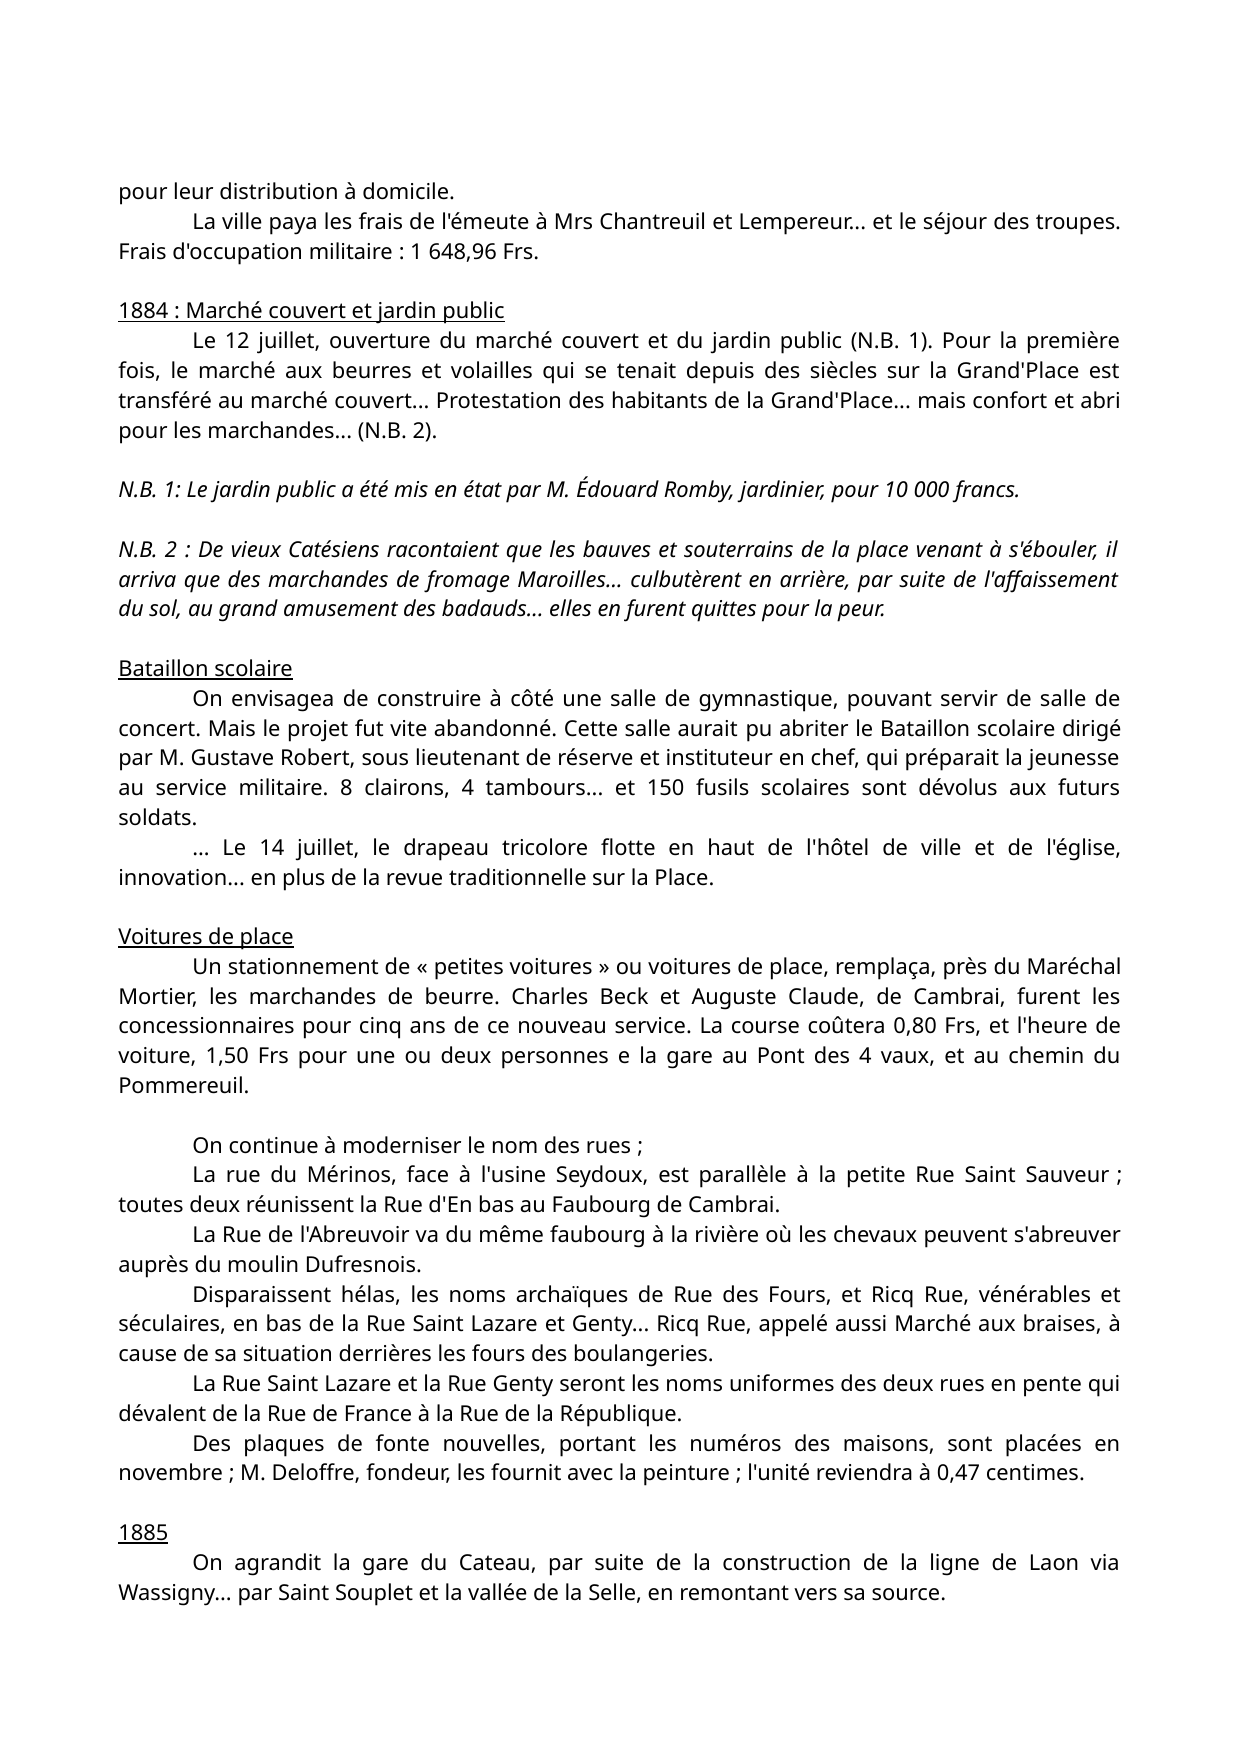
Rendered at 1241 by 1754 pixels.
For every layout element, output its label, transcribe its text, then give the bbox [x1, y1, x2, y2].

text pour leur distribution à domicile. [118, 176, 1122, 206]
text Des plaques de fonte nouvelles, portant les numéros des maisons, sont placées en novembre ; M. Deloffre, fondeur, les fournit avec la peinture ; l'unité reviendra à 0,47 centimes. [118, 1428, 1122, 1487]
text On agrandit la gare du Cateau, par suite de la construction de la ligne de Laon via Wassigny... par Saint Souplet et la vallée de la Selle, en remontant vers sa source. [118, 1547, 1122, 1606]
text N.B. 2 : De vieux Catésiens racontaient que les bauves et souterrains de la place venant à s'ébouler, il arriva que des marchandes de fromage Maroilles... culbutèrent en arrière, par suite de l'affaissement du sol, au grand amusement des badauds... elles en furent quittes pour la peur. [118, 534, 1122, 623]
text N.B. 1: Le jardin public a été mis en état par M. Édouard Romby, jardinier, pour 10 000 francs. [118, 474, 1122, 504]
text Le 12 juillet, ouverture du marché couvert et du jardin public (N.B. 1). Pour la première fois, le marché aux beurres et volailles qui se tenait depuis des siècles sur la Grand'Place est transféré au marché couvert... Protestation des habitants de la Grand'Place... mais confort et abri pour les marchandes... (N.B. 2). [118, 325, 1122, 444]
text La ville paya les frais de l'émeute à Mrs Chantreuil et Lempereur... et le séjour des troupes. Frais d'occupation militaire : 1 648,96 Frs. [118, 206, 1122, 266]
text La rue du Mérinos, face à l'usine Seydoux, est parallèle à la petite Rue Saint Sauveur ; toutes deux réunissent la Rue d'En bas au Faubourg de Cambrai. [118, 1159, 1122, 1219]
text Voitures de place [118, 921, 1122, 951]
text 1885 [118, 1517, 1122, 1547]
text La Rue Saint Lazare et la Rue Genty seront les noms uniformes des deux rues en pente qui dévalent de la Rue de France à la Rue de la République. [118, 1368, 1122, 1428]
text 1884 : Marché couvert et jardin public [118, 296, 1122, 325]
text La Rue de l'Abreuvoir va du même faubourg à la rivière où les chevaux peuvent s'abreuver auprès du moulin Dufresnois. [118, 1219, 1122, 1279]
text On envisagea de construire à côté une salle de gymnastique, pouvant servir de salle de concert. Mais le projet fut vite abandonné. Cette salle aurait pu abriter le Bataillon scolaire dirigé par M. Gustave Robert, sous lieutenant de réserve et instituteur en chef, qui préparait la jeunesse au service militaire. 8 clairons, 4 tambours... et 150 fusils scolaires sont dévolus aux futurs soldats. [118, 683, 1122, 832]
text Disparaissent hélas, les noms archaïques de Rue des Fours, et Ricq Rue, vénérables et séculaires, en bas de la Rue Saint Lazare et Genty... Ricq Rue, appelé aussi Marché aux braises, à cause de sa situation derrières les fours des boulangeries. [118, 1279, 1122, 1368]
text … Le 14 juillet, le drapeau tricolore flotte en haut de l'hôtel de ville et de l'église, innovation... en plus de la revue traditionnelle sur la Place. [118, 832, 1122, 891]
text Un stationnement de « petites voitures » ou voitures de place, remplaça, près du Maréchal Mortier, les marchandes de beurre. Charles Beck et Auguste Claude, de Cambrai, furent les concessionnaires pour cinq ans de ce nouveau service. La course coûtera 0,80 Frs, et l'heure de voiture, 1,50 Frs pour une ou deux personnes e la gare au Pont des 4 vaux, et au chemin du Pommereuil. [118, 951, 1122, 1100]
text On continue à moderniser le nom des rues ; [118, 1130, 1122, 1159]
text Bataillon scolaire [118, 653, 1122, 683]
